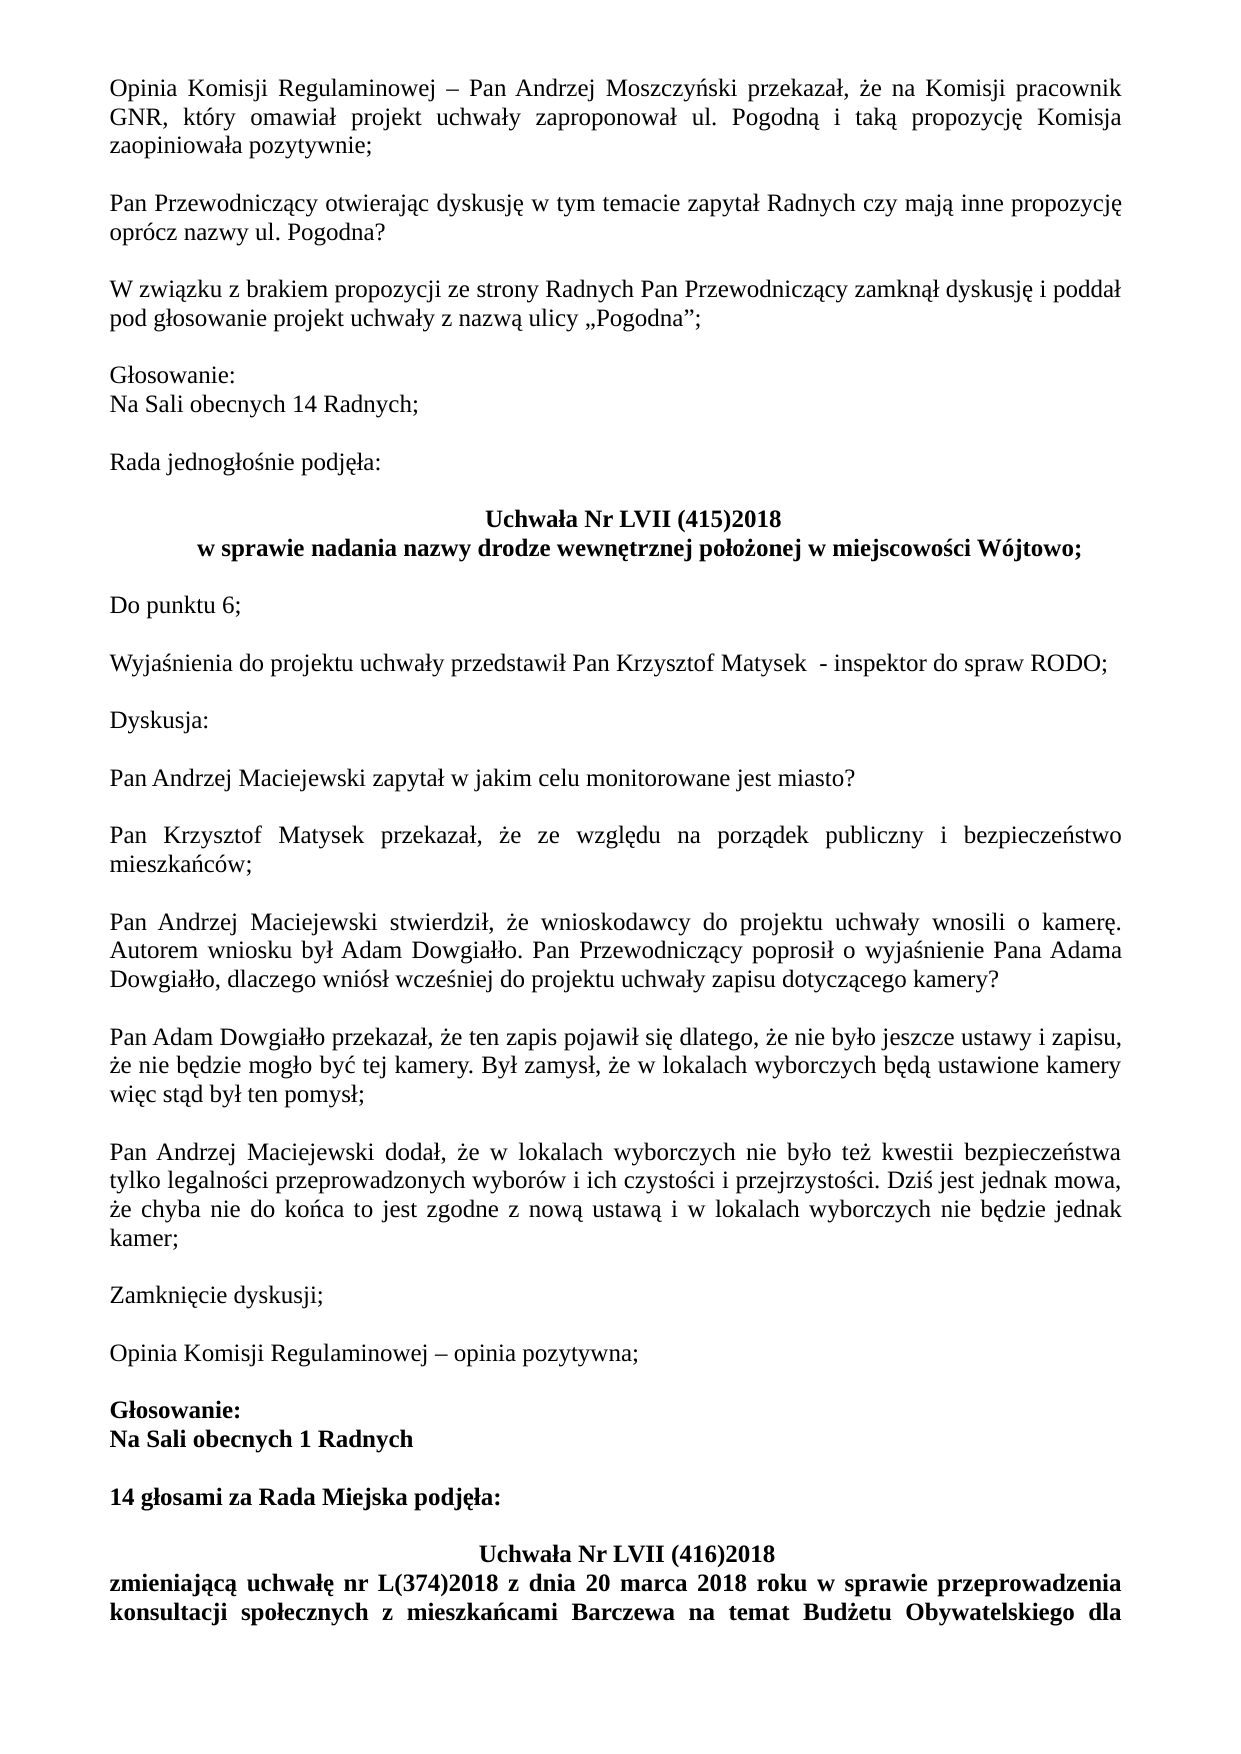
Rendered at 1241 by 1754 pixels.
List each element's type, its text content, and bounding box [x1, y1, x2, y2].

text Pan Andrzej Maciejewski dodał, że w lokalach wyborczych nie było też kwestii bezpieczeństwa tylko legalności przeprowadzonych wyborów i ich czystości i przejrzystości. Dziś jest jednak mowa, że chyba nie do końca to jest zgodne z nową ustawą i w lokalach wyborczych nie będzie jednak kamer; [109, 1137, 1123, 1252]
text zmieniającą uchwałę nr L(374)2018 z dnia 20 marca 2018 roku w sprawie przeprowadzenia konsultacji społecznych z mieszkańcami Barczewa na temat Budżetu Obywatelskiego dla [109, 1568, 1123, 1626]
text Na Sali obecnych 1 Radnych [109, 1424, 1123, 1453]
text Głosowanie: [109, 361, 1123, 389]
text Rada jednogłośnie podjęła: [109, 447, 1123, 476]
text Opinia Komisji Regulaminowej – Pan Andrzej Moszczyński przekazał, że na Komisji pracownik GNR, który omawiał projekt uchwały zaproponował ul. Pogodną i taką propozycję Komisja zaopiniowała pozytywnie; [109, 73, 1123, 159]
text Pan Adam Dowgiałło przekazał, że ten zapis pojawił się dlatego, że nie było jeszcze ustawy i zapisu, że nie będzie mogło być tej kamery. Był zamysł, że w lokalach wyborczych będą ustawione kamery więc stąd był ten pomysł; [109, 1022, 1123, 1108]
text Uchwała Nr LVII (415)2018 [109, 504, 1123, 533]
text Opinia Komisji Regulaminowej – opinia pozytywna; [109, 1338, 1123, 1367]
text Uchwała Nr LVII (416)2018 [405, 1539, 1123, 1568]
text w sprawie nadania nazwy drodze wewnętrznej położonej w miejscowości Wójtowo; [109, 533, 1123, 562]
text Zamknięcie dyskusji; [109, 1281, 1123, 1309]
text Pan Andrzej Maciejewski stwierdził, że wnioskodawcy do projektu uchwały wnosili o kamerę. Autorem wniosku był Adam Dowgiałło. Pan Przewodniczący poprosił o wyjaśnienie Pana Adama Dowgiałło, dlaczego wniósł wcześniej do projektu uchwały zapisu dotyczącego kamery? [109, 907, 1123, 993]
text Pan Krzysztof Matysek przekazał, że ze względu na porządek publiczny i bezpieczeństwo mieszkańców; [109, 821, 1123, 878]
text W związku z brakiem propozycji ze strony Radnych Pan Przewodniczący zamknął dyskusję i poddał pod głosowanie projekt uchwały z nazwą ulicy „Pogodna”; [109, 274, 1123, 332]
text Do punktu 6; [109, 591, 1123, 619]
text Dyskusja: [109, 706, 1123, 734]
text Na Sali obecnych 14 Radnych; [109, 389, 1123, 418]
text Wyjaśnienia do projektu uchwały przedstawił Pan Krzysztof Matysek - inspektor do spraw RODO; [109, 648, 1123, 677]
text 14 głosami za Rada Miejska podjęła: [109, 1482, 1123, 1511]
text Pan Przewodniczący otwierając dyskusję w tym temacie zapytał Radnych czy mają inne propozycję oprócz nazwy ul. Pogodna? [109, 188, 1123, 246]
text Głosowanie: [109, 1396, 1123, 1424]
text Pan Andrzej Maciejewski zapytał w jakim celu monitorowane jest miasto? [109, 763, 1123, 792]
